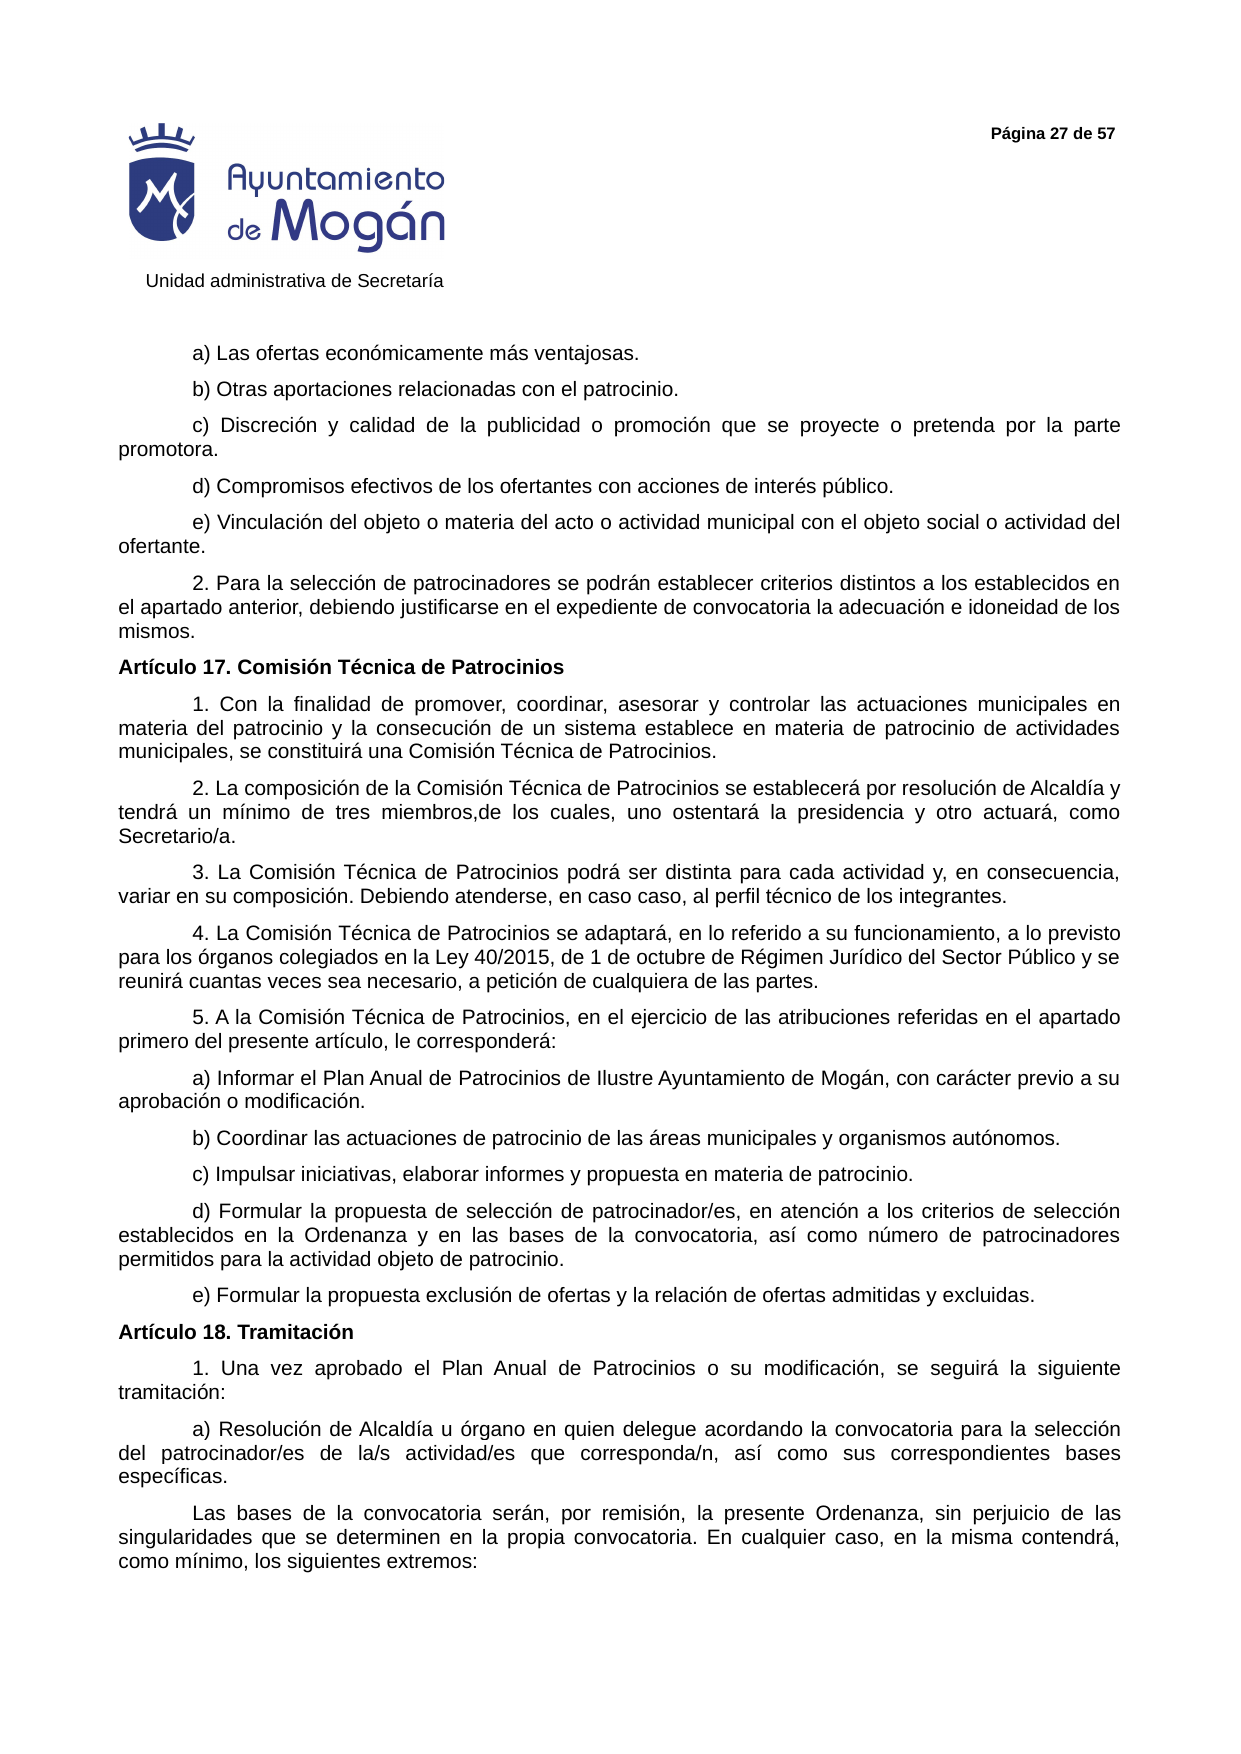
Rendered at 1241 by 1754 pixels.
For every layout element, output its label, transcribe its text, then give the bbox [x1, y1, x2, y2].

text c) Impulsar iniciativas, elaborar informes y propuesta en materia de patrocinio. [118, 1162, 1122, 1186]
text 4. La Comisión Técnica de Patrocinios se adaptará, en lo referido a su funcionamiento, a lo previsto para los órganos colegiados en la Ley 40/2015, de 1 de octubre de Régimen Jurídico del Sector Público y se reunirá cuantas veces sea necesario, a petición de cualquiera de las partes. [118, 921, 1122, 992]
text e) Formular la propuesta exclusión de ofertas y la relación de ofertas admitidas y excluidas. [118, 1283, 1122, 1307]
text d) Formular la propuesta de selección de patrocinador/es, en atención a los criterios de selección establecidos en la Ordenanza y en las bases de la convocatoria, así como número de patrocinadores permitidos para la actividad objeto de patrocinio. [118, 1199, 1122, 1271]
text 1. Una vez aprobado el Plan Anual de Patrocinios o su modificación, se seguirá la siguiente tramitación: [118, 1356, 1122, 1404]
text d) Compromisos efectivos de los ofertantes con acciones de interés público. [118, 474, 1122, 498]
text Artículo 17. Comisión Técnica de Patrocinios [118, 655, 1122, 679]
text a) Informar el Plan Anual de Patrocinios de Ilustre Ayuntamiento de Mogán, con carácter previo a su aprobación o modificación. [118, 1065, 1122, 1113]
text 3. La Comisión Técnica de Patrocinios podrá ser distinta para cada actividad y, en consecuencia, variar en su composición. Debiendo atenderse, en caso caso, al perfil técnico de los integrantes. [118, 860, 1122, 908]
text 1. Con la finalidad de promover, coordinar, asesorar y controlar las actuaciones municipales en materia del patrocinio y la consecución de un sistema establece en materia de patrocinio de actividades municipales, se constituirá una Comisión Técnica de Patrocinios. [118, 691, 1122, 763]
text 2. Para la selección de patrocinadores se podrán establecer criterios distintos a los establecidos en el apartado anterior, debiendo justificarse en el expediente de convocatoria la adecuación e idoneidad de los mismos. [118, 571, 1122, 642]
text c) Discreción y calidad de la publicidad o promoción que se proyecte o pretenda por la parte promotora. [118, 413, 1122, 461]
text e) Vinculación del objeto o materia del acto o actividad municipal con el objeto social o actividad del ofertante. [118, 510, 1122, 558]
text b) Otras aportaciones relacionadas con el patrocinio. [118, 377, 1122, 401]
text a) Resolución de Alcaldía u órgano en quien delegue acordando la convocatoria para la selección del patrocinador/es de la/s actividad/es que corresponda/n, así como sus correspondientes bases específicas. [118, 1416, 1122, 1488]
text a) Las ofertas económicamente más ventajosas. [118, 340, 1122, 364]
text b) Coordinar las actuaciones de patrocinio de las áreas municipales y organismos autónomos. [118, 1126, 1122, 1150]
picture [128, 123, 445, 259]
text Artículo 18. Tramitación [118, 1319, 1122, 1343]
text 5. A la Comisión Técnica de Patrocinios, en el ejercicio de las atribuciones referidas en el apartado primero del presente artículo, le corresponderá: [118, 1005, 1122, 1053]
text Las bases de la convocatoria serán, por remisión, la presente Ordenanza, sin perjuicio de las singularidades que se determinen en la propia convocatoria. En cualquier caso, en la misma contendrá, como mínimo, los siguientes extremos: [118, 1501, 1122, 1573]
text 2. La composición de la Comisión Técnica de Patrocinios se establecerá por resolución de Alcaldía y tendrá un mínimo de tres miembros,de los cuales, uno ostentará la presidencia y otro actuará, como Secretario/a. [118, 776, 1122, 848]
